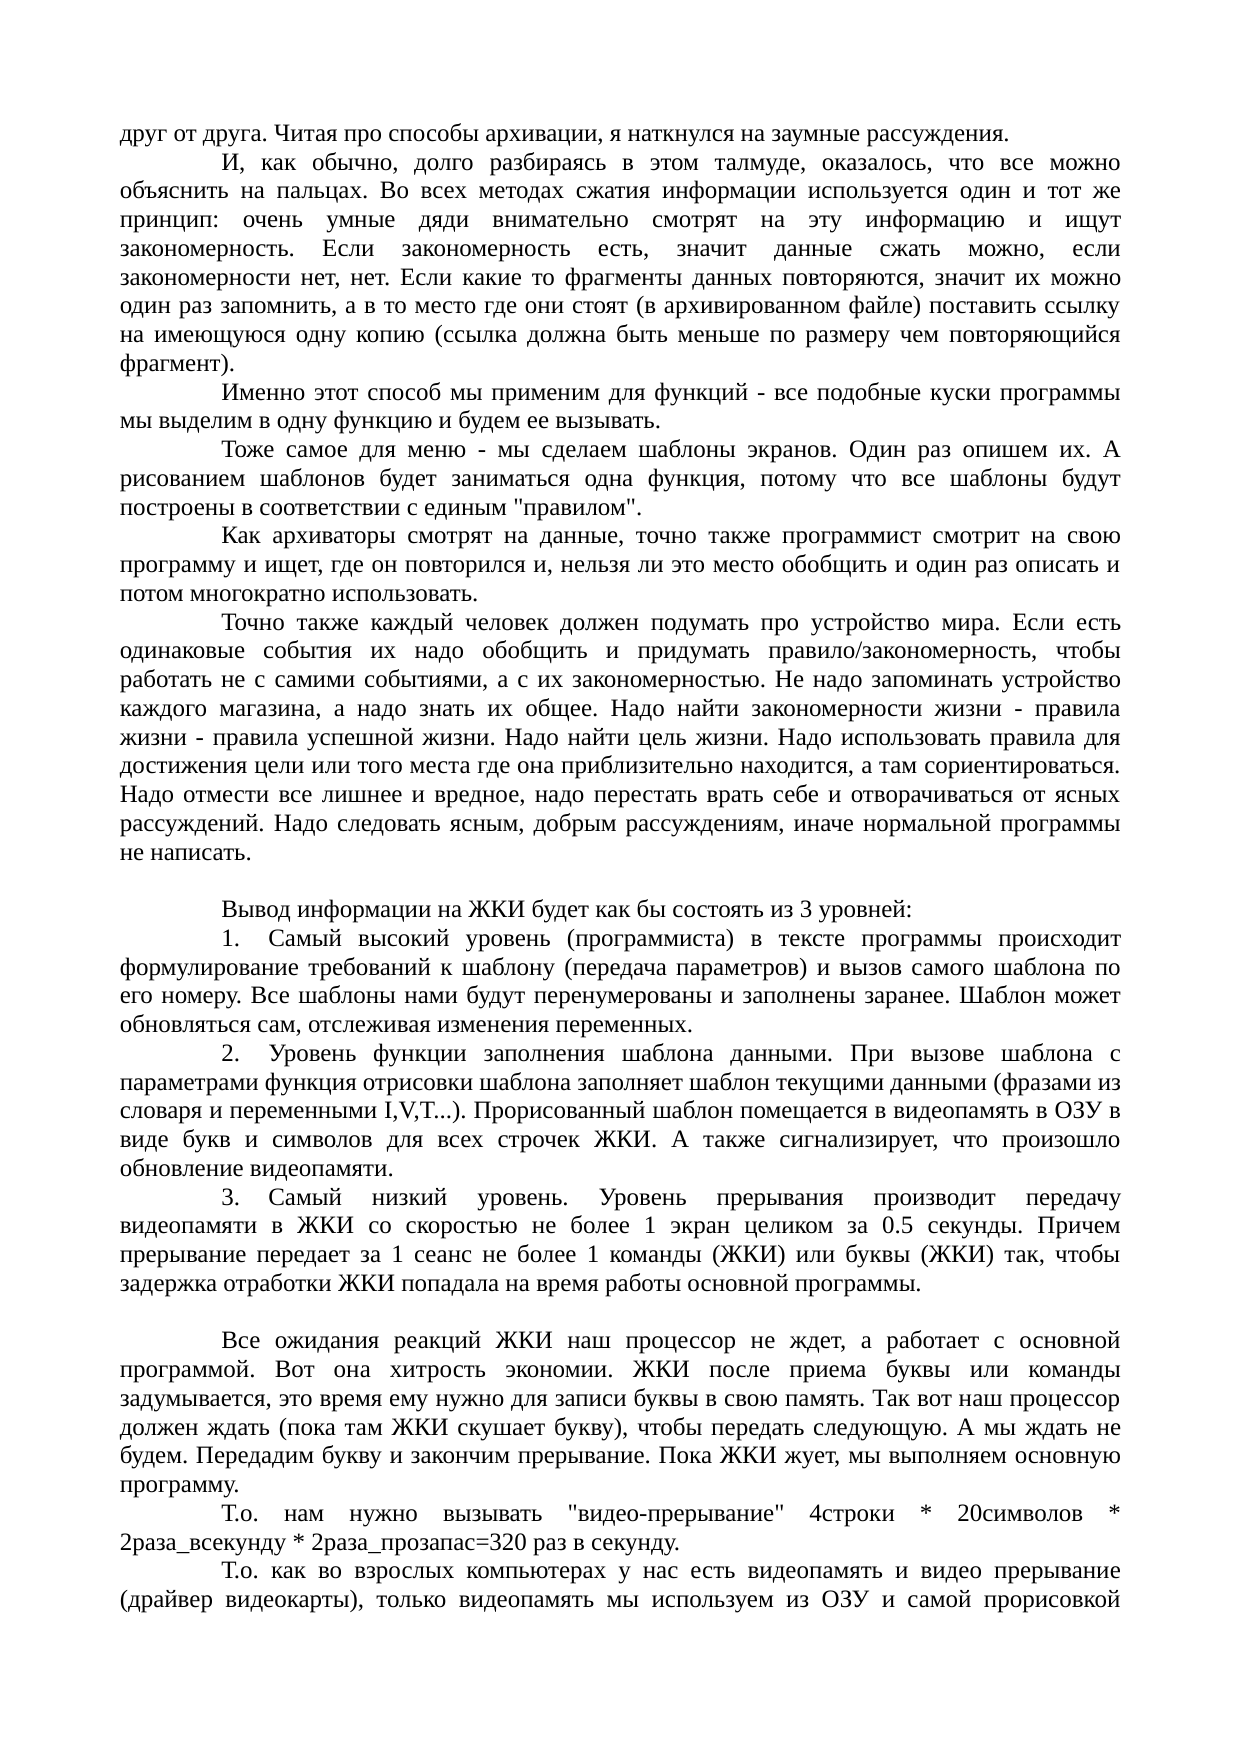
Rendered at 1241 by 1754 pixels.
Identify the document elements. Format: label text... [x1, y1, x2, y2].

list Уровень функции заполнения шаблона данными. При вызове шаблона с параметрами функция отрисовки шаблона заполняет шаблон текущими данными (фразами из словаря и переменными I,V,T...). Прорисованный шаблон помещается в видеопамять в ОЗУ в виде букв и символов для всех строчек ЖКИ. А также сигнализирует, что произошло обновление видеопамяти. [119, 1038, 1122, 1182]
text друг от друга. Читая про способы архивации, я наткнулся на заумные рассуждения. [119, 118, 1122, 147]
text Точно также каждый человек должен подумать про устройство мира. Если есть одинаковые события их надо обобщить и придумать правило/закономерность, чтобы работать не с самими событиями, а с их закономерностью. Не надо запоминать устройство каждого магазина, а надо знать их общее. Надо найти закономерности жизни - правила жизни - правила успешной жизни. Надо найти цель жизни. Надо использовать правила для достижения цели или того места где она приблизительно находится, а там сориентироваться. Надо отмести все лишнее и вредное, надо перестать врать себе и отворачиваться от ясных рассуждений. Надо следовать ясным, добрым рассуждениям, иначе нормальной программы не написать. [119, 607, 1122, 866]
text Тоже самое для меню - мы сделаем шаблоны экранов. Один раз опишем их. А рисованием шаблонов будет заниматься одна функция, потому что все шаблоны будут построены в соответствии с единым "правилом". [119, 434, 1122, 521]
text Т.о. нам нужно вызывать "видео-прерывание" 4строки * 20символов * 2раза_всекунду * 2раза_прозапас=320 раз в секунду. [119, 1498, 1122, 1556]
text И, как обычно, долго разбираясь в этом талмуде, оказалось, что все можно объяснить на пальцах. Во всех методах сжатия информации используется один и тот же принцип: очень умные дяди внимательно смотрят на эту информацию и ищут закономерность. Если закономерность есть, значит данные сжать можно, если закономерности нет, нет. Если какие то фрагменты данных повторяются, значит их можно один раз запомнить, а в то место где они стоят (в архивированном файле) поставить ссылку на имеющуюся одну копию (ссылка должна быть меньше по размеру чем повторяющийся фрагмент). [119, 147, 1122, 377]
text Именно этот способ мы применим для функций - все подобные куски программы мы выделим в одну функцию и будем ее вызывать. [119, 377, 1122, 434]
text Вывод информации на ЖКИ будет как бы состоять из 3 уровней: [119, 894, 1122, 923]
list Самый высокий уровень (программиста) в тексте программы происходит формулирование требований к шаблону (передача параметров) и вызов самого шаблона по его номеру. Все шаблоны нами будут перенумерованы и заполнены заранее. Шаблон может обновляться сам, отслеживая изменения переменных. [119, 923, 1122, 1038]
text Т.о. как во взрослых компьютерах у нас есть видеопамять и видео прерывание (драйвер видеокарты), только видеопамять мы используем из ОЗУ и самой прорисовкой [119, 1556, 1122, 1613]
text Все ожидания реакций ЖКИ наш процессор не ждет, а работает с основной программой. Вот она хитрость экономии. ЖКИ после приема буквы или команды задумывается, это время ему нужно для записи буквы в свою память. Так вот наш процессор должен ждать (пока там ЖКИ скушает букву), чтобы передать следующую. А мы ждать не будем. Передадим букву и закончим прерывание. Пока ЖКИ жует, мы выполняем основную программу. [119, 1326, 1122, 1498]
list Самый низкий уровень. Уровень прерывания производит передачу видеопамяти в ЖКИ со скоростью не более 1 экран целиком за 0.5 секунды. Причем прерывание передает за 1 сеанс не более 1 команды (ЖКИ) или буквы (ЖКИ) так, чтобы задержка отработки ЖКИ попадала на время работы основной программы. [119, 1182, 1122, 1297]
text Как архиваторы смотрят на данные, точно также программист смотрит на свою программу и ищет, где он повторился и, нельзя ли это место обобщить и один раз описать и потом многократно использовать. [119, 521, 1122, 607]
